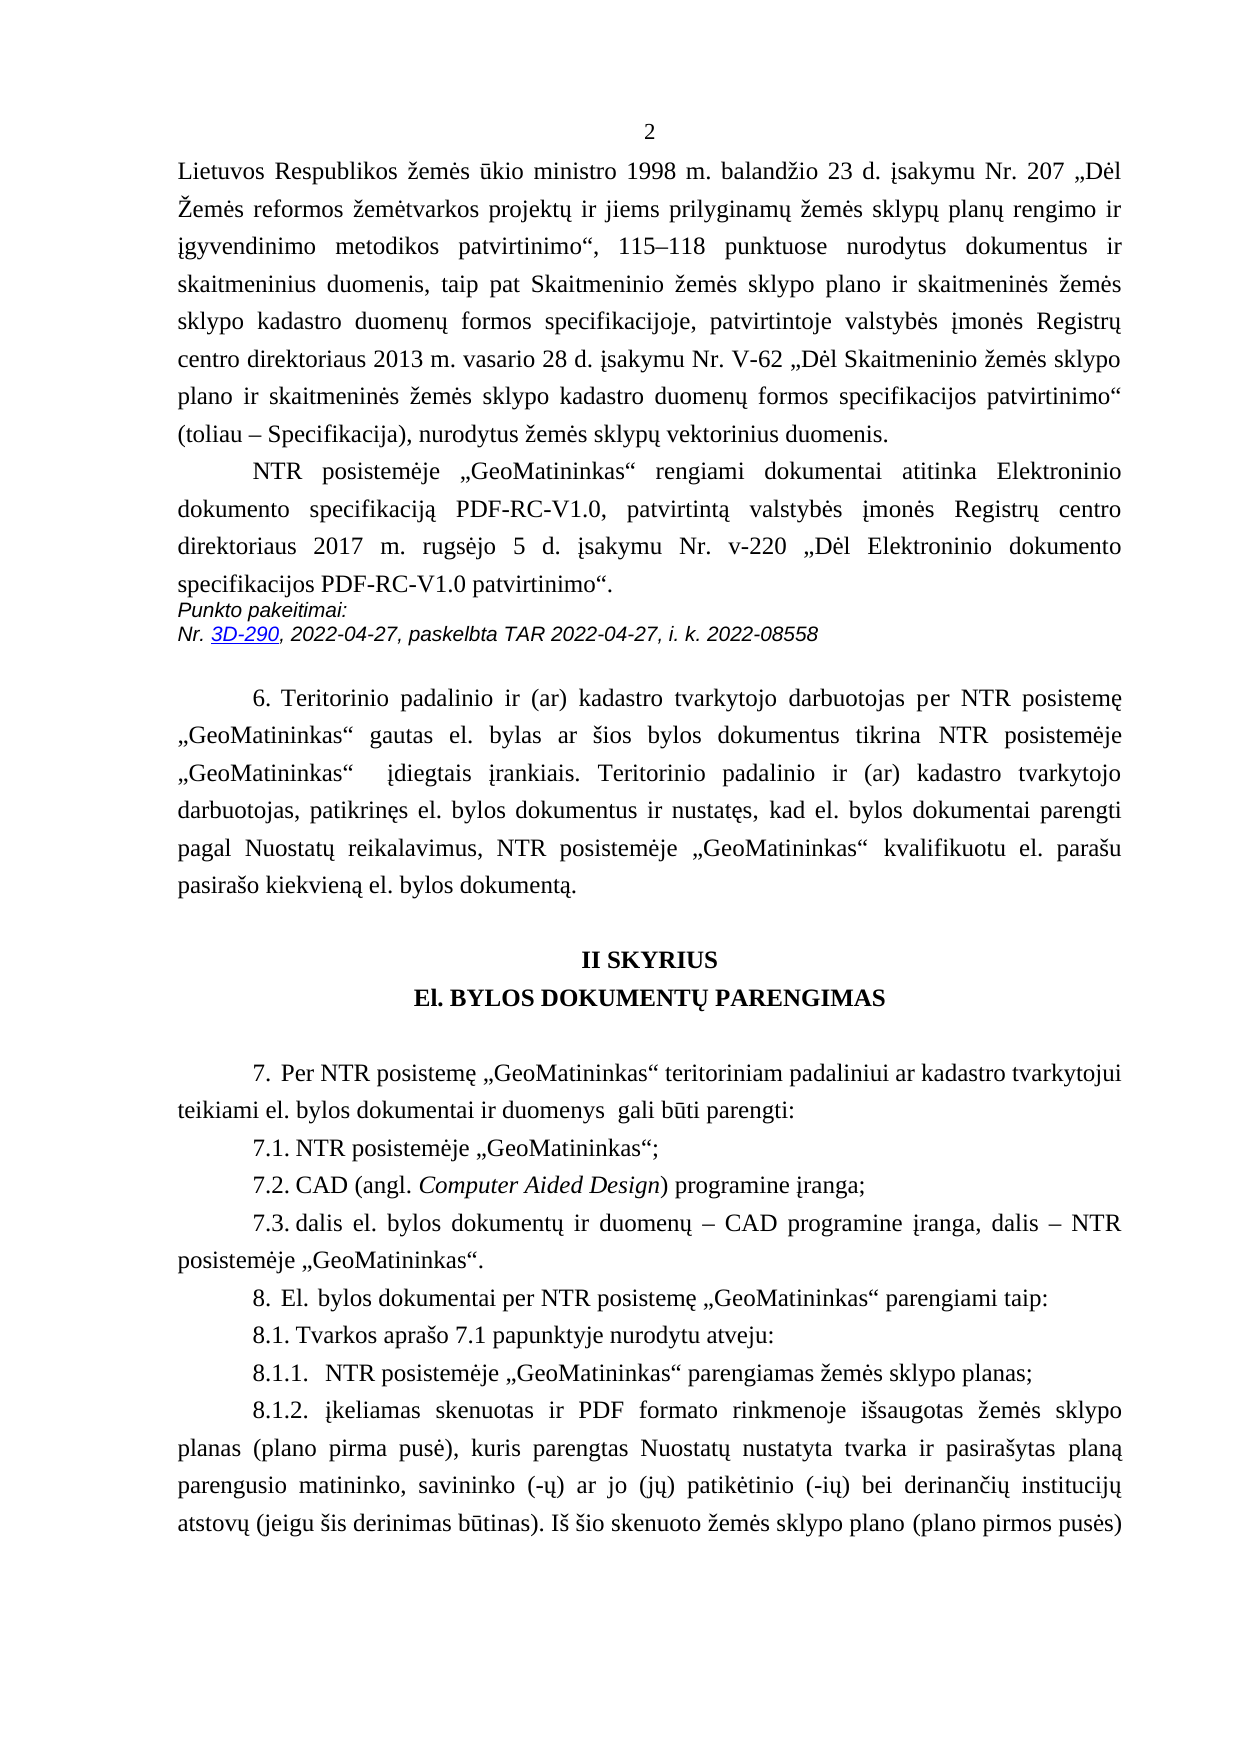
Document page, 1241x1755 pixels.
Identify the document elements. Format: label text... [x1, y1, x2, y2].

text Lietuvos Respublikos žemės ūkio ministro 1998 m. balandžio 23 d. įsakymu Nr. 207 „Dėl Žemės reformos žemėtvarkos projektų ir jiems prilyginamų žemės sklypų planų rengimo ir įgyvendinimo metodikos patvirtinimo“, 115–118 punktuose nurodytus dokumentus ir skaitmeninius duomenis, taip pat Skaitmeninio žemės sklypo plano ir skaitmeninės žemės sklypo kadastro duomenų formos specifikacijoje, patvirtintoje valstybės įmonės Registrų centro direktoriaus 2013 m. vasario 28 d. įsakymu Nr. V-62 „Dėl Skaitmeninio žemės sklypo plano ir skaitmeninės žemės sklypo kadastro duomenų formos specifikacijos patvirtinimo“ (toliau – Specifikacija), nurodytus žemės sklypų vektorinius duomenis. [177, 148, 1122, 448]
text Punkto pakeitimai: [177, 598, 1122, 622]
text II SKYRIUS [177, 937, 1122, 974]
text El. BYLOS DOKUMENTŲ PARENGIMAS [177, 974, 1122, 1012]
text 7.3. dalis el. bylos dokumentų ir duomenų – CAD programine įranga, dalis – NTR posistemėje „GeoMatininkas“. [177, 1199, 1122, 1274]
text 8.1.2. įkeliamas skenuotas ir PDF formato rinkmenoje išsaugotas žemės sklypo planas (plano pirma pusė), kuris parengtas Nuostatų nustatyta tvarka ir pasirašytas planą parengusio matininko, savininko (-ų) ar jo (jų) patikėtinio (-ių) bei derinančių institucijų atstovų (jeigu šis derinimas būtinas). Iš šio skenuoto žemės sklypo plano (plano pirmos pusės) [177, 1387, 1122, 1537]
text 8.1.1. NTR posistemėje „GeoMatininkas“ parengiamas žemės sklypo planas; [177, 1349, 1122, 1387]
text NTR posistemėje „GeoMatininkas“ rengiami dokumentai atitinka Elektroninio dokumento specifikaciją PDF-RC-V1.0, patvirtintą valstybės įmonės Registrų centro direktoriaus 2017 m. rugsėjo 5 d. įsakymu Nr. v-220 „Dėl Elektroninio dokumento specifikacijos PDF-RC-V1.0 patvirtinimo“. [177, 448, 1122, 598]
text 8. El. bylos dokumentai per NTR posistemę „GeoMatininkas“ parengiami taip: [177, 1274, 1122, 1312]
text 7.2. CAD (angl. Computer Aided Design) programine įranga; [177, 1162, 1122, 1199]
text Nr. 3D-290, 2022-04-27, paskelbta TAR 2022-04-27, i. k. 2022-08558 [177, 622, 1122, 646]
text 7.1. NTR posistemėje „GeoMatininkas“; [177, 1124, 1122, 1162]
text 8.1. Tvarkos aprašo 7.1 papunktyje nurodytu atveju: [177, 1312, 1122, 1349]
text 6. Teritorinio padalinio ir (ar) kadastro tvarkytojo darbuotojas per NTR posistemę „GeoMatininkas“ gautas el. bylas ar šios bylos dokumentus tikrina NTR posistemėje „GeoMatininkas“ įdiegtais įrankiais. Teritorinio padalinio ir (ar) kadastro tvarkytojo darbuotojas, patikrinęs el. bylos dokumentus ir nustatęs, kad el. bylos dokumentai parengti pagal Nuostatų reikalavimus, NTR posistemėje „GeoMatininkas“ kvalifikuotu el. parašu pasirašo kiekvieną el. bylos dokumentą. [177, 674, 1122, 899]
text 7. Per NTR posistemę „GeoMatininkas“ teritoriniam padaliniui ar kadastro tvarkytojui teikiami el. bylos dokumentai ir duomenys gali būti parengti: [177, 1049, 1122, 1124]
